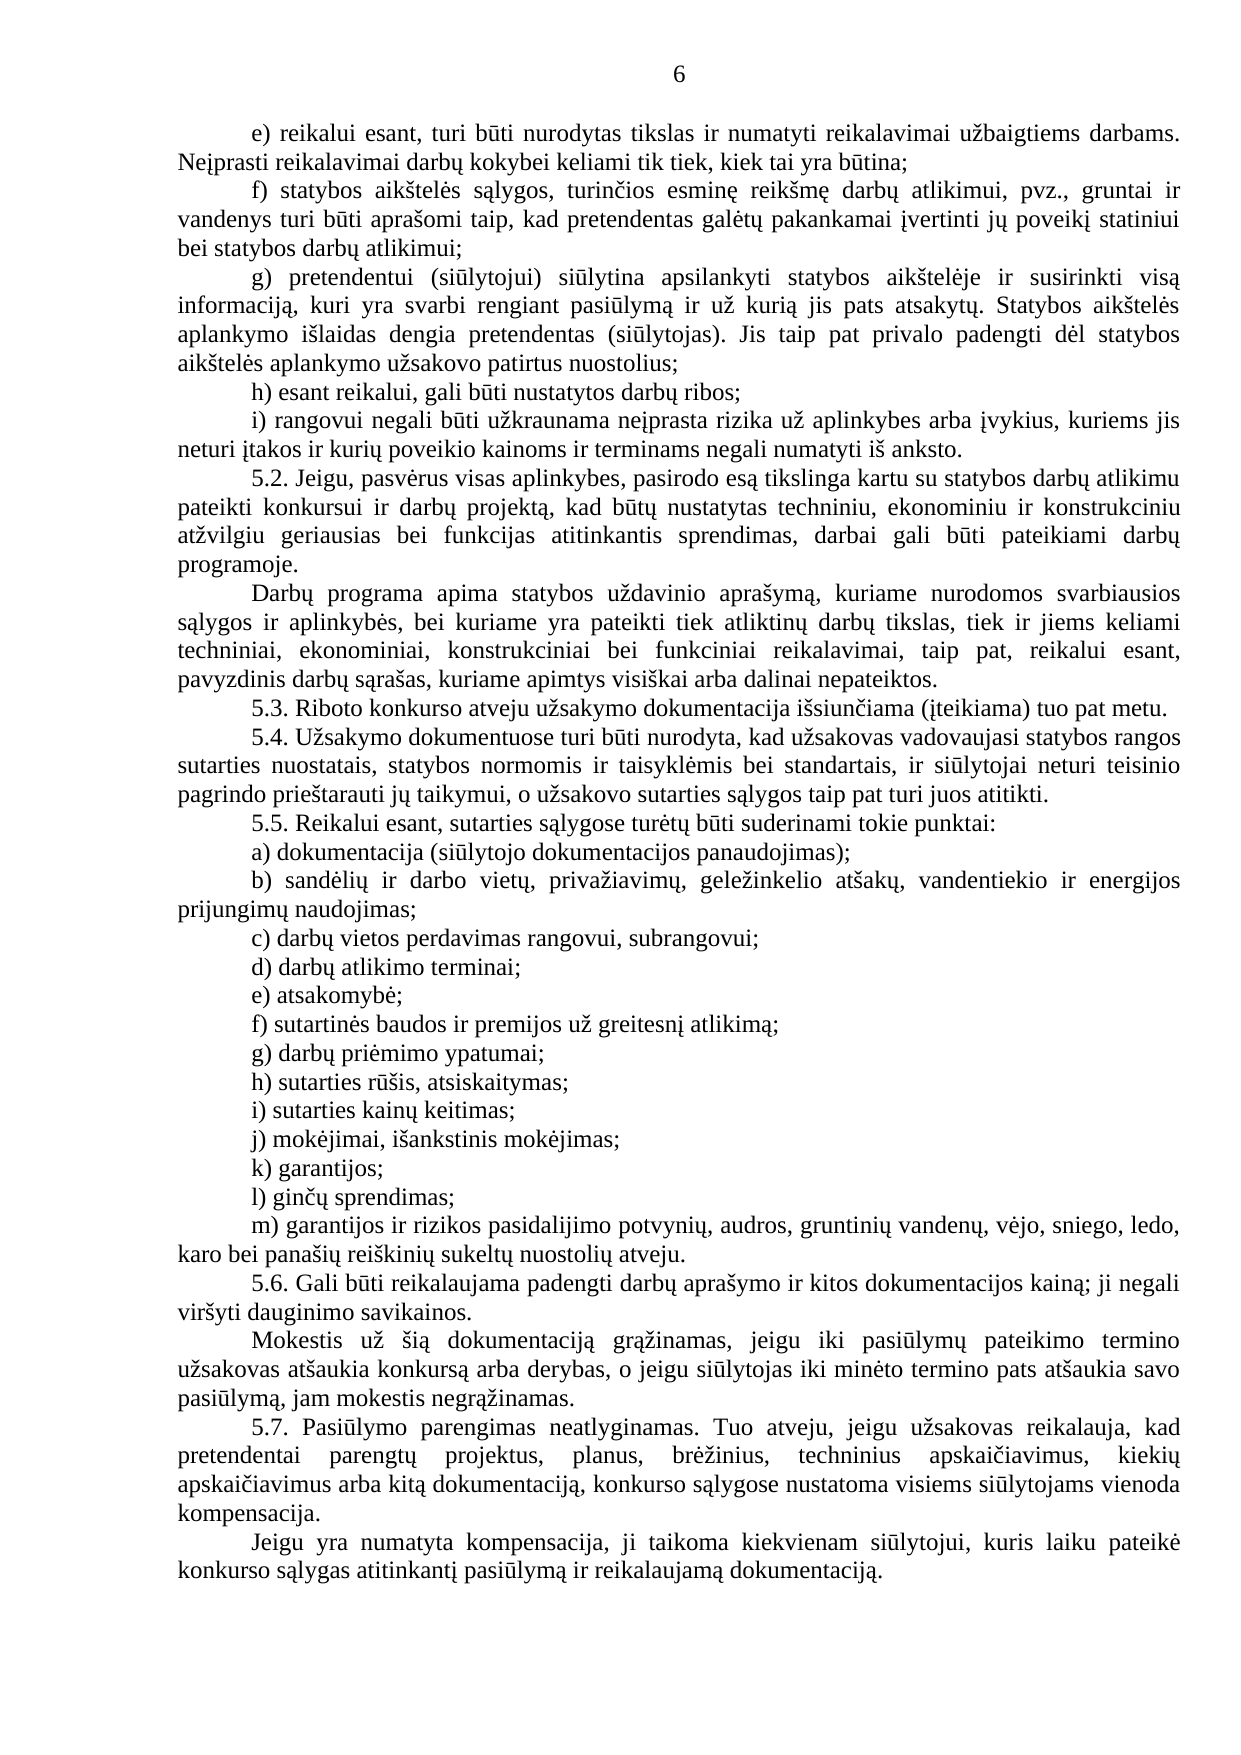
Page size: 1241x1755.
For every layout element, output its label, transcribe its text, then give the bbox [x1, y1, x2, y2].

text d) darbų atlikimo terminai; [177, 952, 1181, 981]
text l) ginčų sprendimas; [177, 1182, 1181, 1211]
text Darbų programa apima statybos uždavinio aprašymą, kuriame nurodomos svarbiausios sąlygos ir aplinkybės, bei kuriame yra pateikti tiek atliktinų darbų tikslas, tiek ir jiems keliami techniniai, ekonominiai, konstrukciniai bei funkciniai reikalavimai, taip pat, reikalui esant, pavyzdinis darbų sąrašas, kuriame apimtys visiškai arba dalinai nepateiktos. [177, 578, 1181, 693]
text Mokestis už šią dokumentaciją grąžinamas, jeigu iki pasiūlymų pateikimo termino užsakovas atšaukia konkursą arba derybas, o jeigu siūlytojas iki minėto termino pats atšaukia savo pasiūlymą, jam mokestis negrąžinamas. [177, 1326, 1181, 1412]
text e) atsakomybė; [177, 981, 1181, 1009]
text Jeigu yra numatyta kompensacija, ji taikoma kiekvienam siūlytojui, kuris laiku pateikė konkurso sąlygas atitinkantį pasiūlymą ir reikalaujamą dokumentaciją. [177, 1527, 1181, 1584]
text 5.4. Užsakymo dokumentuose turi būti nurodyta, kad užsakovas vadovaujasi statybos rangos sutarties nuostatais, statybos normomis ir taisyklėmis bei standartais, ir siūlytojai neturi teisinio pagrindo prieštarauti jų taikymui, o užsakovo sutarties sąlygos taip pat turi juos atitikti. [177, 722, 1181, 808]
text k) garantijos; [177, 1153, 1181, 1182]
text b) sandėlių ir darbo vietų, privažiavimų, geležinkelio atšakų, vandentiekio ir energijos prijungimų naudojimas; [177, 866, 1181, 923]
text h) esant reikalui, gali būti nustatytos darbų ribos; [177, 377, 1181, 406]
text 5.5. Reikalui esant, sutarties sąlygose turėtų būti suderinami tokie punktai: [177, 808, 1181, 837]
text 5.3. Riboto konkurso atveju užsakymo dokumentacija išsiunčiama (įteikiama) tuo pat metu. [177, 693, 1181, 722]
text 5.2. Jeigu, pasvėrus visas aplinkybes, pasirodo esą tikslinga kartu su statybos darbų atlikimu pateikti konkursui ir darbų projektą, kad būtų nustatytas techniniu, ekonominiu ir konstrukciniu atžvilgiu geriausias bei funkcijas atitinkantis sprendimas, darbai gali būti pateikiami darbų programoje. [177, 463, 1181, 578]
text a) dokumentacija (siūlytojo dokumentacijos panaudojimas); [177, 837, 1181, 866]
text f) statybos aikštelės sąlygos, turinčios esminę reikšmę darbų atlikimui, pvz., gruntai ir vandenys turi būti aprašomi taip, kad pretendentas galėtų pakankamai įvertinti jų poveikį statiniui bei statybos darbų atlikimui; [177, 176, 1181, 262]
text i) rangovui negali būti užkraunama neįprasta rizika už aplinkybes arba įvykius, kuriems jis neturi įtakos ir kurių poveikio kainoms ir terminams negali numatyti iš anksto. [177, 406, 1181, 463]
text 5.7. Pasiūlymo parengimas neatlyginamas. Tuo atveju, jeigu užsakovas reikalauja, kad pretendentai parengtų projektus, planus, brėžinius, techninius apskaičiavimus, kiekių apskaičiavimus arba kitą dokumentaciją, konkurso sąlygose nustatoma visiems siūlytojams vienoda kompensacija. [177, 1412, 1181, 1527]
text i) sutarties kainų keitimas; [177, 1096, 1181, 1124]
text e) reikalui esant, turi būti nurodytas tikslas ir numatyti reikalavimai užbaigtiems darbams. Neįprasti reikalavimai darbų kokybei keliami tik tiek, kiek tai yra būtina; [177, 118, 1181, 176]
text j) mokėjimai, išankstinis mokėjimas; [177, 1124, 1181, 1153]
text g) pretendentui (siūlytojui) siūlytina apsilankyti statybos aikštelėje ir susirinkti visą informaciją, kuri yra svarbi rengiant pasiūlymą ir už kurią jis pats atsakytų. Statybos aikštelės aplankymo išlaidas dengia pretendentas (siūlytojas). Jis taip pat privalo padengti dėl statybos aikštelės aplankymo užsakovo patirtus nuostolius; [177, 262, 1181, 377]
text f) sutartinės baudos ir premijos už greitesnį atlikimą; [177, 1009, 1181, 1038]
text h) sutarties rūšis, atsiskaitymas; [177, 1067, 1181, 1096]
text 5.6. Gali būti reikalaujama padengti darbų aprašymo ir kitos dokumentacijos kainą; ji negali viršyti dauginimo savikainos. [177, 1268, 1181, 1326]
text c) darbų vietos perdavimas rangovui, subrangovui; [177, 923, 1181, 952]
text g) darbų priėmimo ypatumai; [177, 1038, 1181, 1067]
text m) garantijos ir rizikos pasidalijimo potvynių, audros, gruntinių vandenų, vėjo, sniego, ledo, karo bei panašių reiškinių sukeltų nuostolių atveju. [177, 1211, 1181, 1268]
